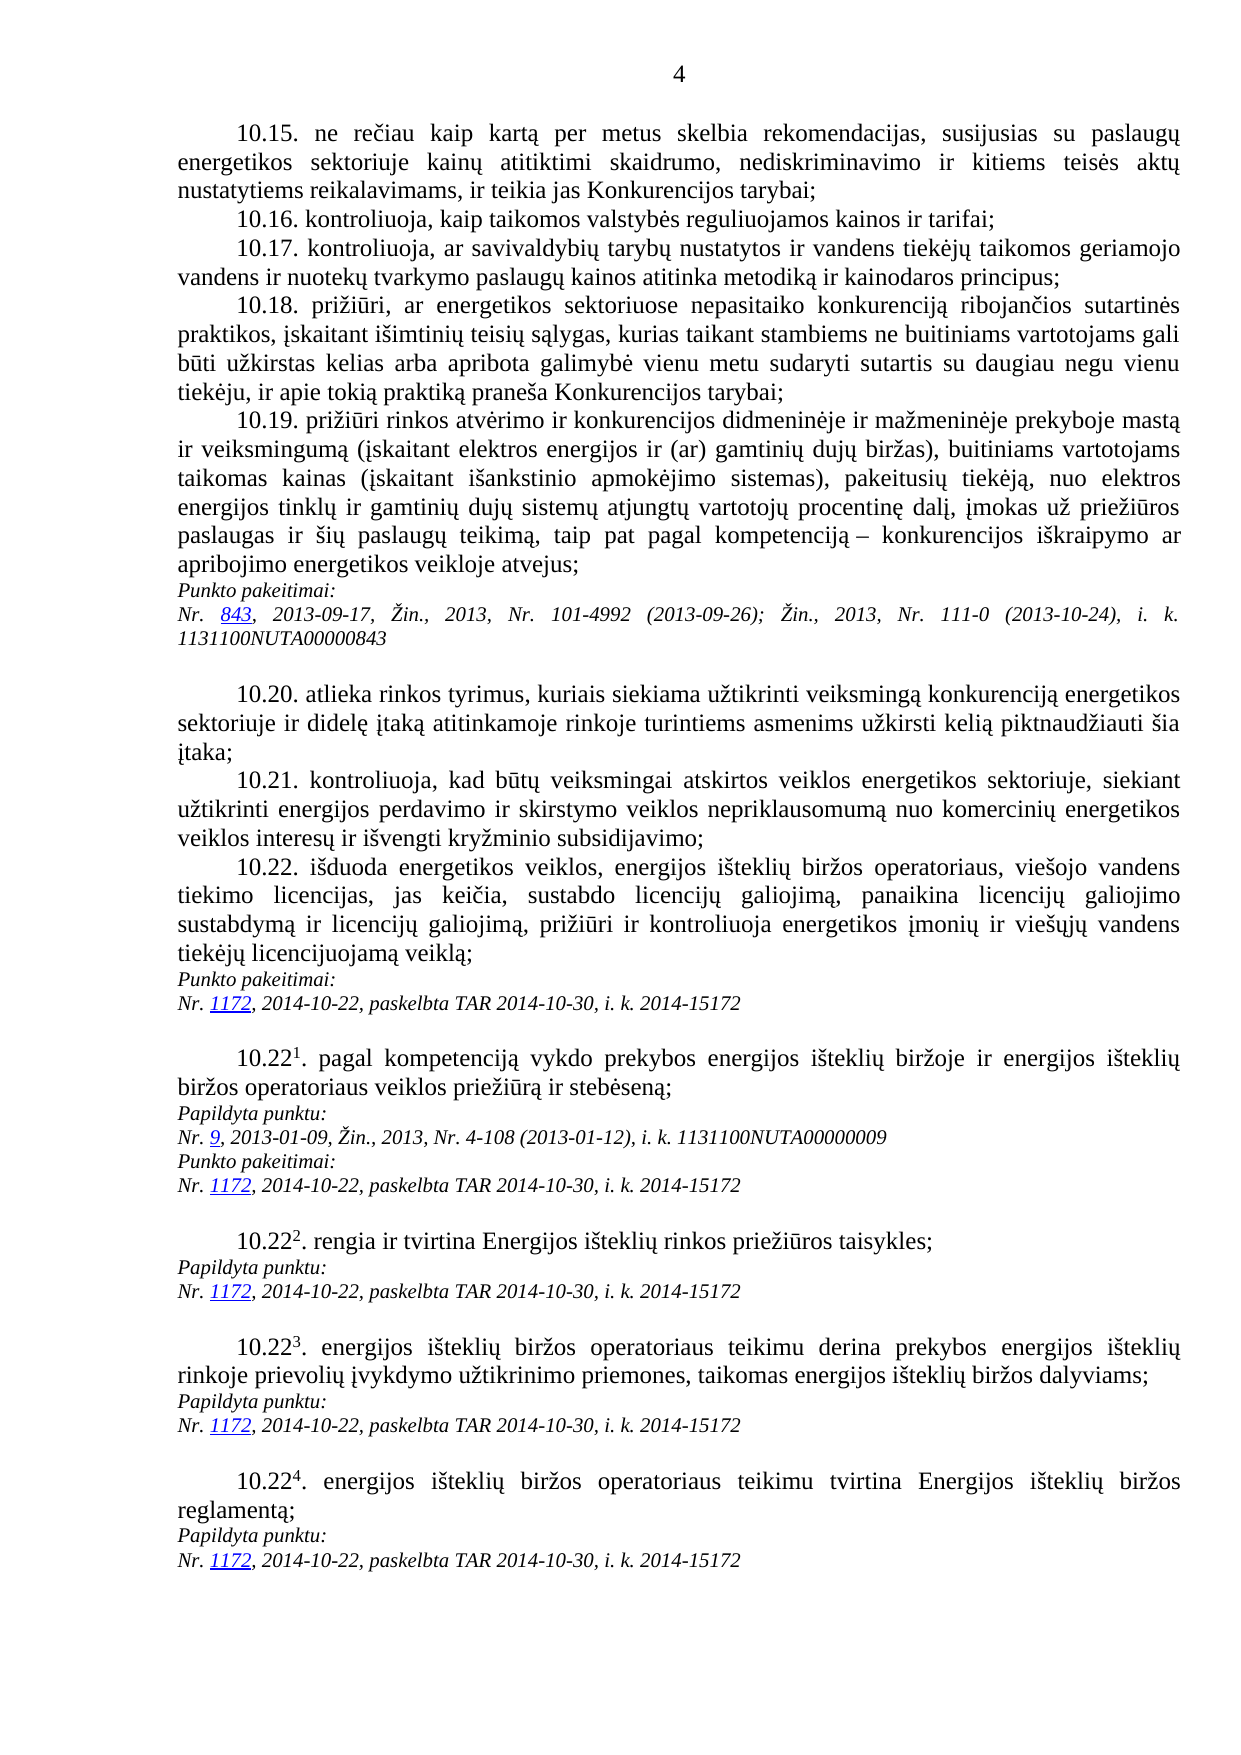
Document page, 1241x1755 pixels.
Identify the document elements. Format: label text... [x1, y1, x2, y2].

text Nr. 1172, 2014-10-22, paskelbta TAR 2014-10-30, i. k. 2014-15172 [177, 991, 1181, 1015]
text 10.22. išduoda energetikos veiklos, energijos išteklių biržos operatoriaus, viešojo vandens tiekimo licencijas, jas keičia, sustabdo licencijų galiojimą, panaikina licencijų galiojimo sustabdymą ir licencijų galiojimą, prižiūri ir kontroliuoja energetikos įmonių ir viešųjų vandens tiekėjų licencijuojamą veiklą; [177, 852, 1181, 967]
text Punkto pakeitimai: [177, 578, 1181, 602]
text Nr. 1172, 2014-10-22, paskelbta TAR 2014-10-30, i. k. 2014-15172 [177, 1547, 1181, 1572]
text Nr. 1172, 2014-10-22, paskelbta TAR 2014-10-30, i. k. 2014-15172 [177, 1413, 1181, 1437]
text 10.17. kontroliuoja, ar savivaldybių tarybų nustatytos ir vandens tiekėjų taikomos geriamojo vandens ir nuotekų tvarkymo paslaugų kainos atitinka metodiką ir kainodaros principus; [177, 233, 1181, 291]
text 10.15. ne rečiau kaip kartą per metus skelbia rekomendacijas, susijusias su paslaugų energetikos sektoriuje kainų atitiktimi skaidrumo, nediskriminavimo ir kitiems teisės aktų nustatytiems reikalavimams, ir teikia jas Konkurencijos tarybai; [177, 118, 1181, 204]
text 10.221. pagal kompetenciją vykdo prekybos energijos išteklių biržoje ir energijos išteklių biržos operatoriaus veiklos priežiūrą ir stebėseną; [177, 1043, 1181, 1101]
text 10.223. energijos išteklių biržos operatoriaus teikimu derina prekybos energijos išteklių rinkoje prievolių įvykdymo užtikrinimo priemones, taikomas energijos išteklių biržos dalyviams; [177, 1332, 1181, 1389]
text Papildyta punktu: [177, 1523, 1181, 1547]
text 10.18. prižiūri, ar energetikos sektoriuose nepasitaiko konkurenciją ribojančios sutartinės praktikos, įskaitant išimtinių teisių sąlygas, kurias taikant stambiems ne buitiniams vartotojams gali būti užkirstas kelias arba apribota galimybė vienu metu sudaryti sutartis su daugiau negu vienu tiekėju, ir apie tokią praktiką praneša Konkurencijos tarybai; [177, 291, 1181, 406]
text Papildyta punktu: [177, 1255, 1181, 1279]
text Punkto pakeitimai: [177, 1149, 1181, 1173]
text Papildyta punktu: [177, 1389, 1181, 1413]
text Nr. 9, 2013-01-09, Žin., 2013, Nr. 4-108 (2013-01-12), i. k. 1131100NUTA00000009 [177, 1125, 1181, 1149]
text 10.21. kontroliuoja, kad būtų veiksmingai atskirtos veiklos energetikos sektoriuje, siekiant užtikrinti energijos perdavimo ir skirstymo veiklos nepriklausomumą nuo komercinių energetikos veiklos interesų ir išvengti kryžminio subsidijavimo; [177, 765, 1181, 852]
text 10.224. energijos išteklių biržos operatoriaus teikimu tvirtina Energijos išteklių biržos reglamentą; [177, 1466, 1181, 1523]
text Nr. 1172, 2014-10-22, paskelbta TAR 2014-10-30, i. k. 2014-15172 [177, 1279, 1181, 1303]
text Punkto pakeitimai: [177, 967, 1181, 991]
text Nr. 1172, 2014-10-22, paskelbta TAR 2014-10-30, i. k. 2014-15172 [177, 1173, 1181, 1197]
text 10.222. rengia ir tvirtina Energijos išteklių rinkos priežiūros taisykles; [177, 1226, 1181, 1255]
text 10.16. kontroliuoja, kaip taikomos valstybės reguliuojamos kainos ir tarifai; [177, 204, 1181, 233]
text 10.20. atlieka rinkos tyrimus, kuriais siekiama užtikrinti veiksmingą konkurenciją energetikos sektoriuje ir didelę įtaką atitinkamoje rinkoje turintiems asmenims užkirsti kelią piktnaudžiauti šia įtaka; [177, 679, 1181, 765]
text 10.19. prižiūri rinkos atvėrimo ir konkurencijos didmeninėje ir mažmeninėje prekyboje mastą ir veiksmingumą (įskaitant elektros energijos ir (ar) gamtinių dujų biržas), buitiniams vartotojams taikomas kainas (įskaitant išankstinio apmokėjimo sistemas), pakeitusių tiekėją, nuo elektros energijos tinklų ir gamtinių dujų sistemų atjungtų vartotojų procentinę dalį, įmokas už priežiūros paslaugas ir šių paslaugų teikimą, taip pat pagal kompetenciją – konkurencijos iškraipymo ar apribojimo energetikos veikloje atvejus; [177, 406, 1181, 578]
text Papildyta punktu: [177, 1101, 1181, 1125]
text Nr. 843, 2013-09-17, Žin., 2013, Nr. 101-4992 (2013-09-26); Žin., 2013, Nr. 111-0 (2013-10-24), i. k. 1131100NUTA00000843 [177, 602, 1181, 650]
